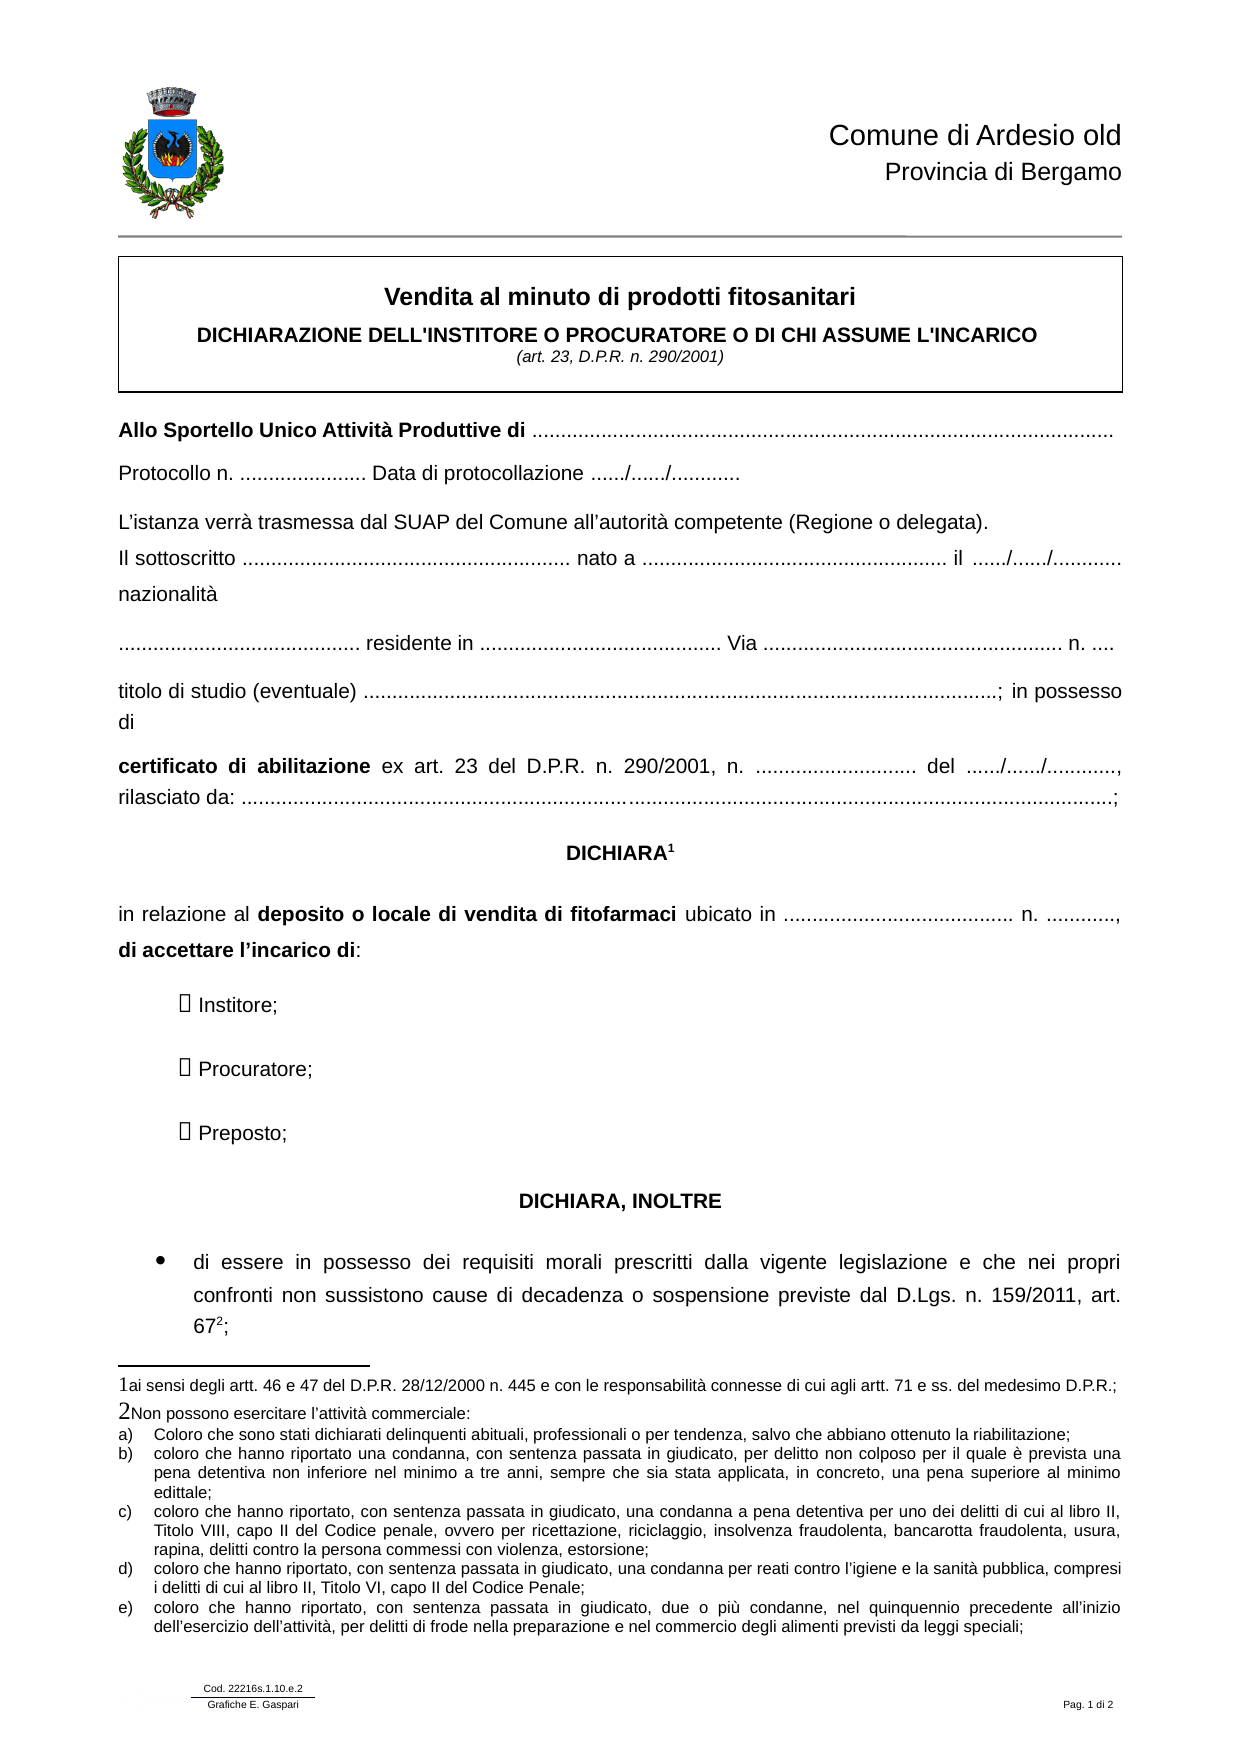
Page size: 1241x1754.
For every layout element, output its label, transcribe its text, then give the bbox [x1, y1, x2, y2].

picture [122, 87, 224, 219]
list Non possono esercitare l’attività commerciale: [118, 1396, 1122, 1425]
text Provincia di Bergamo [224, 157, 1122, 185]
list coloro che hanno riportato, con sentenza passata in giudicato, una condanna per reati contro l’igiene e la sanità pubblica, compresi i delitti di cui al libro II, Titolo VI, capo II del Codice Penale; [118, 1559, 1122, 1597]
text Il sottoscritto ......................................................... nato a ..................................................... il ....../....../............ nazionalità [118, 546, 1122, 606]
text in relazione al deposito o locale di vendita di fitofarmaci ubicato in ........................................ n. ............, di accettare l’incarico di: [118, 902, 1122, 962]
text  Preposto; [177, 1113, 1122, 1147]
text  Institore; [177, 986, 1122, 1020]
text L’istanza verrà trasmessa dal SUAP del Comune all’autorità competente (Regione o delegata). [118, 509, 1122, 533]
list coloro che hanno riportato, con sentenza passata in giudicato, una condanna a pena detentiva per uno dei delitti di cui al libro II, Titolo VIII, capo II del Codice penale, ovvero per ricettazione, riciclaggio, insolvenza fraudolenta, bancarotta fraudolenta, usura, rapina, delitti contro la persona commessi con violenza, estorsione; [118, 1502, 1122, 1559]
text Protocollo n. ...................... Data di protocollazione ....../....../............ [118, 461, 1122, 485]
text ai sensi degli artt. 46 e 47 del D.P.R. 28/12/2000 n. 445 e con le responsabilità connesse di cui agli artt. 71 e ss. del medesimo D.P.R.; [118, 1372, 1122, 1396]
text DICHIARA, INOLTRE [118, 1189, 1122, 1213]
text titolo di studio (eventuale) ..............................................................................................................; in possesso di [118, 679, 1122, 734]
text DICHIARA [118, 841, 1122, 865]
text  Procuratore; [177, 1050, 1122, 1084]
list coloro che hanno riportato, con sentenza passata in giudicato, due o più condanne, nel quinquennio precedente all’inizio dell’esercizio dell’attività, per delitti di frode nella preparazione e nel commercio degli alimenti previsti da leggi speciali; [118, 1597, 1122, 1636]
table_header Vendita al minuto di prodotti fitosanitari DICHIARAZIONE DELL'INSTITORE O PROCURATORE O DI CHI ASSUME L'INCARICO (art. 23, D.P.R. n. 290/2001) [119, 257, 1122, 391]
text Allo Sportello Unico Attività Produttive di ..................................................................................................... [118, 417, 1122, 441]
list Coloro che sono stati dichiarati delinquenti abituali, professionali o per tendenza, salvo che abbiano ottenuto la riabilitazione; [118, 1425, 1122, 1444]
text Comune di Ardesio old [224, 118, 1122, 152]
text .......................................... residente in .......................................... Via .................................................... n. .... [118, 630, 1122, 654]
list coloro che hanno riportato una condanna, con sentenza passata in giudicato, per delitto non colposo per il quale è prevista una pena detentiva non inferiore nel minimo a tre anni, sempre che sia stata applicata, in concreto, una pena superiore al minimo edittale; [118, 1444, 1122, 1502]
text certificato di abilitazione ex art. 23 del D.P.R. n. 290/2001, n. ............................ del ....../....../............, rilasciato da: .......................................................................................................................................................; [118, 753, 1122, 809]
list di essere in possesso dei requisiti morali prescritti dalla vigente legislazione e che nei propri confronti non sussistono cause di decadenza o sospensione previste dal D.Lgs. n. 159/2011, art. 67; [156, 1250, 1122, 1337]
